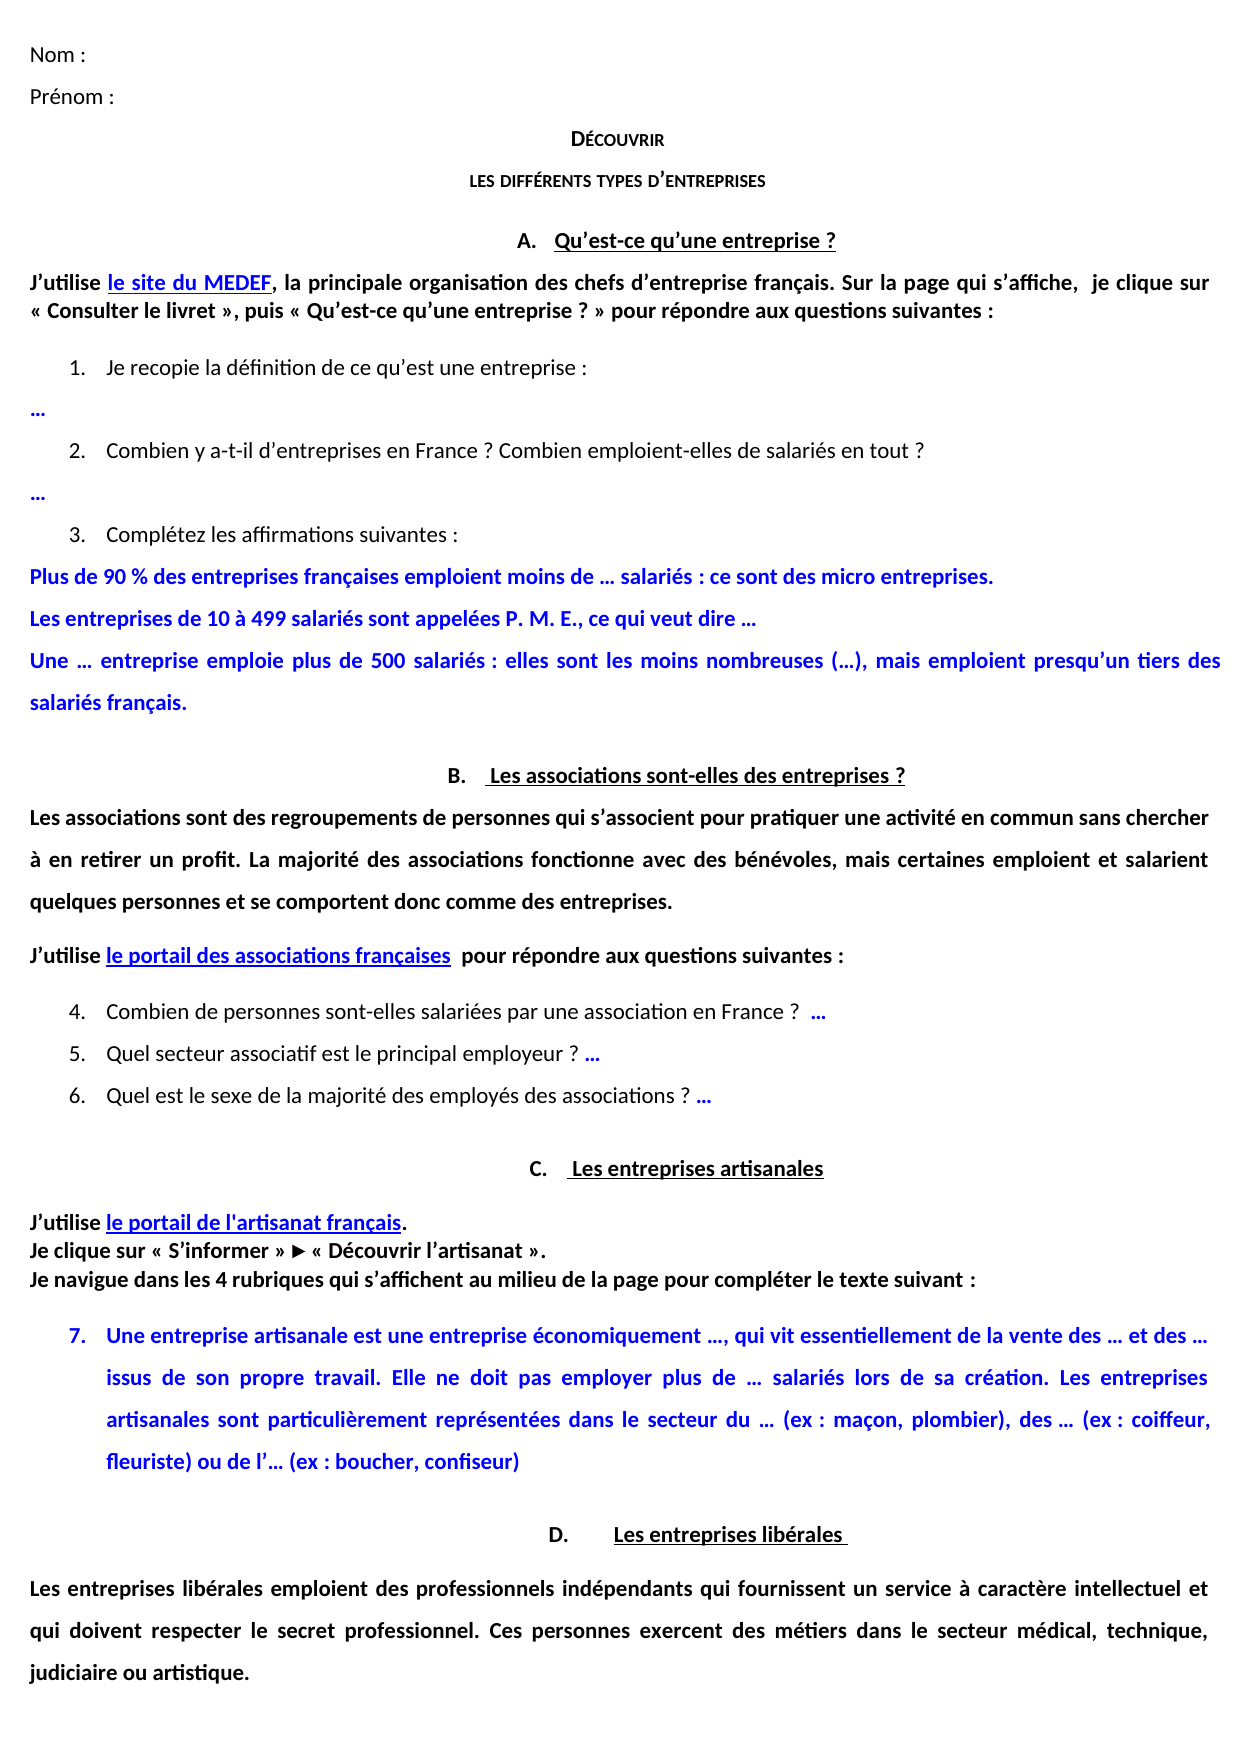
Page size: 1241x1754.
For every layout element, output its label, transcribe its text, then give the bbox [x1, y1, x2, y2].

text … [29, 478, 1222, 507]
text Je clique sur « S’informer » ► « Découvrir l’artisanat ». [29, 1236, 1211, 1265]
list Les entreprises libérales [179, 1520, 1211, 1548]
list Quel secteur associatif est le principal employeur ? … [68, 1039, 1222, 1067]
list Les entreprises artisanales [142, 1154, 1211, 1182]
text Les associations sont des regroupements de personnes qui s’associent pour pratiquer une activité en commun sans chercher à en retirer un profit. La majorité des associations fonctionne avec des bénévoles, mais certaines emploient et salarient quelques personnes et se comportent donc comme des entreprises. [29, 803, 1211, 915]
list Une entreprise artisanale est une entreprise économiquement …, qui vit essentiellement de la vente des … et des … issus de son propre travail. Elle ne doit pas employer plus de … salariés lors de sa création. Les entreprises artisanales sont particulièrement représentées dans le secteur du … (ex : maçon, plombier), des … (ex : coiffeur, fleuriste) ou de l’… (ex : boucher, confiseur) [68, 1321, 1211, 1475]
text Prénom : [29, 71, 1211, 113]
list Je recopie la définition de ce qu’est une entreprise : [68, 353, 1222, 381]
text Découvrir [29, 113, 1211, 154]
text Les entreprises de 10 à 499 salariés sont appelées P. M. E., ce qui veut dire … [29, 604, 1222, 632]
text Les entreprises libérales emploient des professionnels indépendants qui fournissent un service à caractère intellectuel et qui doivent respecter le secret professionnel. Ces personnes exercent des métiers dans le secteur médical, technique, judiciaire ou artistique. [29, 1574, 1211, 1686]
list Combien de personnes sont-elles salariées par une association en France ? … [68, 997, 1222, 1025]
text Plus de 90 % des entreprises françaises emploient moins de … salariés : ce sont des micro entreprises. [29, 562, 1222, 591]
text J’utilise le portail des associations françaises pour répondre aux questions suivantes : [29, 941, 1211, 969]
text Nom : [29, 29, 1211, 71]
text … [29, 394, 1222, 423]
list Combien y a-t-il d’entreprises en France ? Combien emploient-elles de salariés en tout ? [68, 437, 1222, 464]
list Complétez les affirmations suivantes : [68, 521, 1222, 548]
text Je navigue dans les 4 rubriques qui s’affichent au milieu de la page pour compléter le texte suivant : [29, 1265, 1211, 1293]
text Une … entreprise emploie plus de 500 salariés : elles sont les moins nombreuses (…), mais emploient presqu’un tiers des salariés français. [29, 646, 1222, 716]
list Les associations sont-elles des entreprises ? [142, 761, 1211, 789]
list Qu’est-ce qu’une entreprise ? [142, 227, 1211, 254]
text les différents types d’entreprises [29, 154, 1211, 196]
list Quel est le sexe de la majorité des employés des associations ? … [68, 1081, 1222, 1109]
text J’utilise le site du MEDEF, la principale organisation des chefs d’entreprise français. Sur la page qui s’affiche, je clique sur « Consulter le livret », puis « Qu’est-ce qu’une entreprise ? » pour répondre aux questions suivantes : [29, 268, 1211, 324]
text J’utilise le portail de l'artisanat français. [29, 1208, 1211, 1236]
